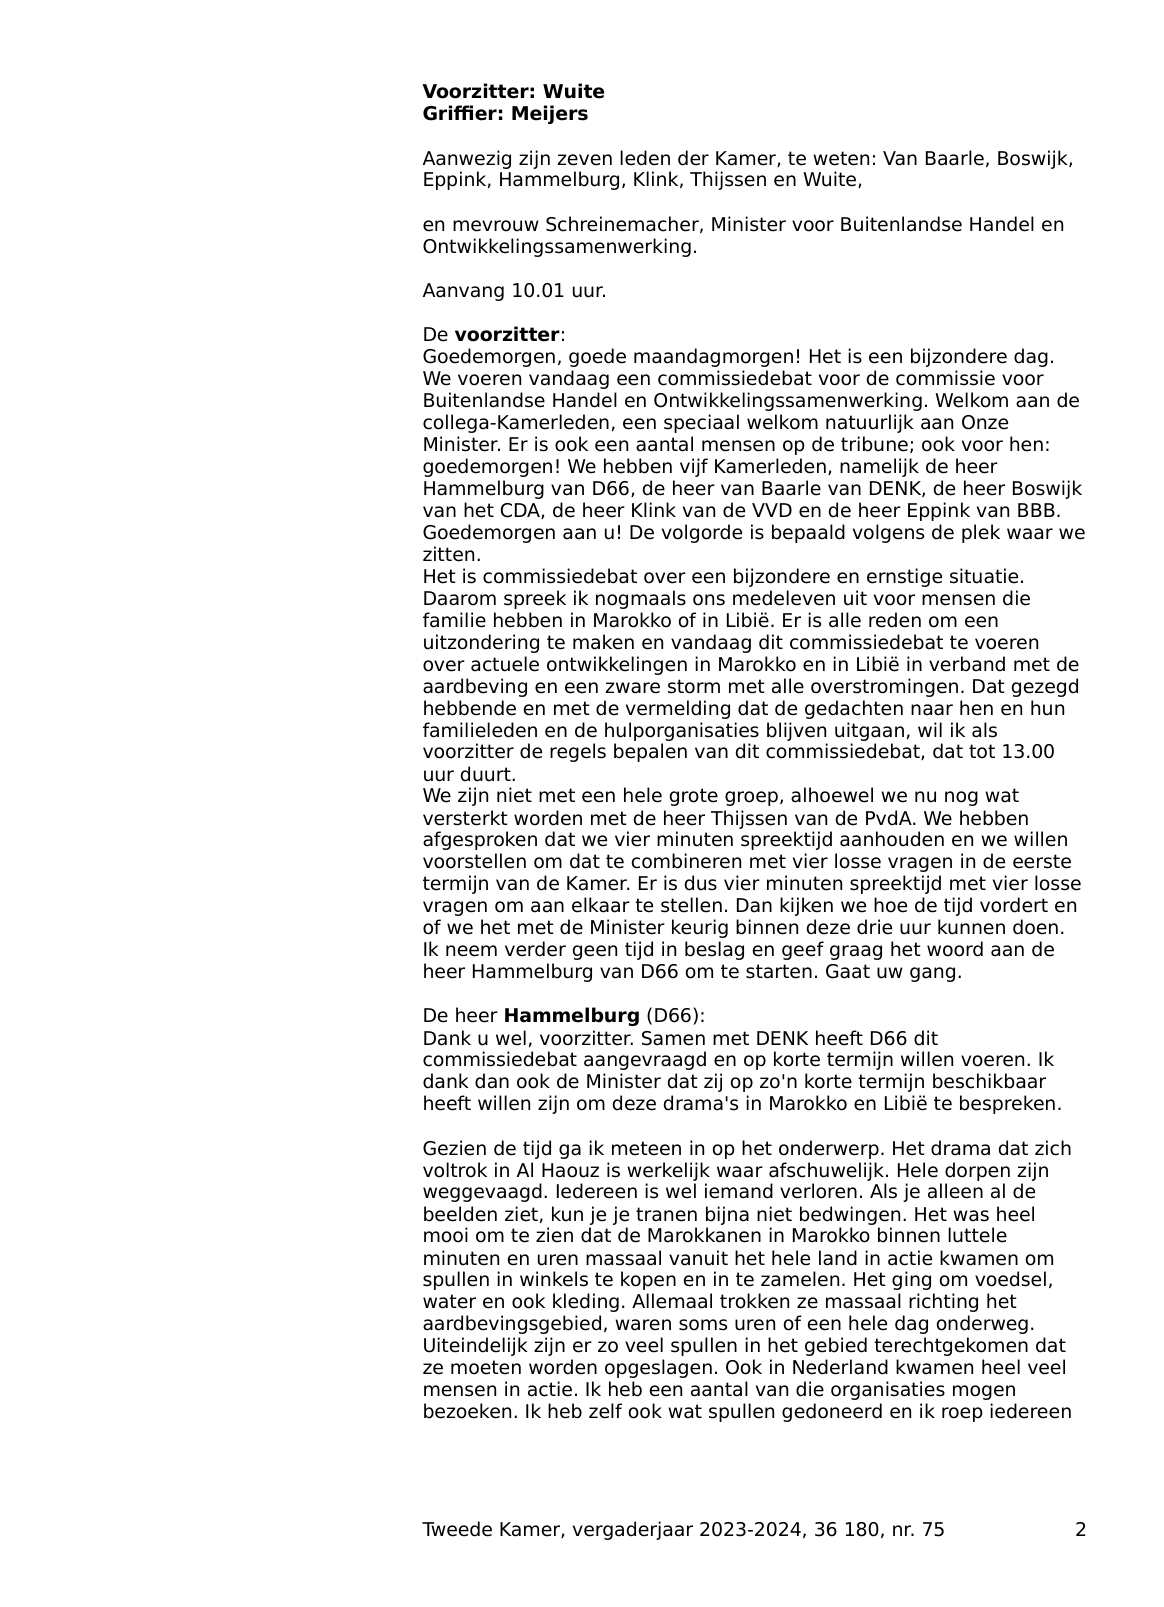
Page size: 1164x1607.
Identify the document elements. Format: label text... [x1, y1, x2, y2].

text Voorzitter: Wuite [422, 81, 1087, 103]
text De heer Hammelburg (D66): [422, 1005, 1087, 1027]
text Gezien de tijd ga ik meteen in op het onderwerp. Het drama dat zich voltrok in Al Haouz is werkelijk waar afschuwelijk. Hele dorpen zijn weggevaagd. Iedereen is wel iemand verloren. Als je alleen al de beelden ziet, kun je je tranen bijna niet bedwingen. Het was heel mooi om te zien dat de Marokkanen in Marokko binnen luttele minuten en uren massaal vanuit het hele land in actie kwamen om spullen in winkels te kopen en in te zamelen. Het ging om voedsel, water en ook kleding. Allemaal trokken ze massaal richting het aardbevingsgebied, waren soms uren of een hele dag onderweg. Uiteindelijk zijn er zo veel spullen in het gebied terechtgekomen dat ze moeten worden opgeslagen. Ook in Nederland kwamen heel veel mensen in actie. Ik heb een aantal van die organisaties mogen bezoeken. Ik heb zelf ook wat spullen gedoneerd en ik roep iedereen [422, 1137, 1087, 1423]
text Dank u wel, voorzitter. Samen met DENK heeft D66 dit commissiedebat aangevraagd en op korte termijn willen voeren. Ik dank dan ook de Minister dat zij op zo'n korte termijn beschikbaar heeft willen zijn om deze drama's in Marokko en Libië te bespreken. [422, 1027, 1087, 1115]
text en mevrouw Schreinemacher, Minister voor Buitenlandse Handel en Ontwikkelingssamenwerking. [422, 213, 1087, 257]
text Griffier: Meijers [422, 103, 1087, 125]
text Goedemorgen, goede maandagmorgen! Het is een bijzondere dag. We voeren vandaag een commissiedebat voor de commissie voor Buitenlandse Handel en Ontwikkelingssamenwerking. Welkom aan de collega-Kamerleden, een speciaal welkom natuurlijk aan Onze Minister. Er is ook een aantal mensen op de tribune; ook voor hen: goedemorgen! We hebben vijf Kamerleden, namelijk de heer Hammelburg van D66, de heer van Baarle van DENK, de heer Boswijk van het CDA, de heer Klink van de VVD en de heer Eppink van BBB. Goedemorgen aan u! De volgorde is bepaald volgens de plek waar we zitten. [422, 346, 1087, 566]
text Aanwezig zijn zeven leden der Kamer, te weten: Van Baarle, Boswijk, Eppink, Hammelburg, Klink, Thijssen en Wuite, [422, 147, 1087, 191]
text Aanvang 10.01 uur. [422, 280, 1087, 302]
text De voorzitter: [422, 324, 1087, 346]
text Het is commissiedebat over een bijzondere en ernstige situatie. Daarom spreek ik nogmaals ons medeleven uit voor mensen die familie hebben in Marokko of in Libië. Er is alle reden om een uitzondering te maken en vandaag dit commissiedebat te voeren over actuele ontwikkelingen in Marokko en in Libië in verband met de aardbeving en een zware storm met alle overstromingen. Dat gezegd hebbende en met de vermelding dat de gedachten naar hen en hun familieleden en de hulporganisaties blijven uitgaan, wil ik als voorzitter de regels bepalen van dit commissiedebat, dat tot 13.00 uur duurt. [422, 566, 1087, 785]
text We zijn niet met een hele grote groep, alhoewel we nu nog wat versterkt worden met de heer Thijssen van de PvdA. We hebben afgesproken dat we vier minuten spreektijd aanhouden en we willen voorstellen om dat te combineren met vier losse vragen in de eerste termijn van de Kamer. Er is dus vier minuten spreektijd met vier losse vragen om aan elkaar te stellen. Dan kijken we hoe de tijd vordert en of we het met de Minister keurig binnen deze drie uur kunnen doen. Ik neem verder geen tijd in beslag en geef graag het woord aan de heer Hammelburg van D66 om te starten. Gaat uw gang. [422, 785, 1087, 983]
